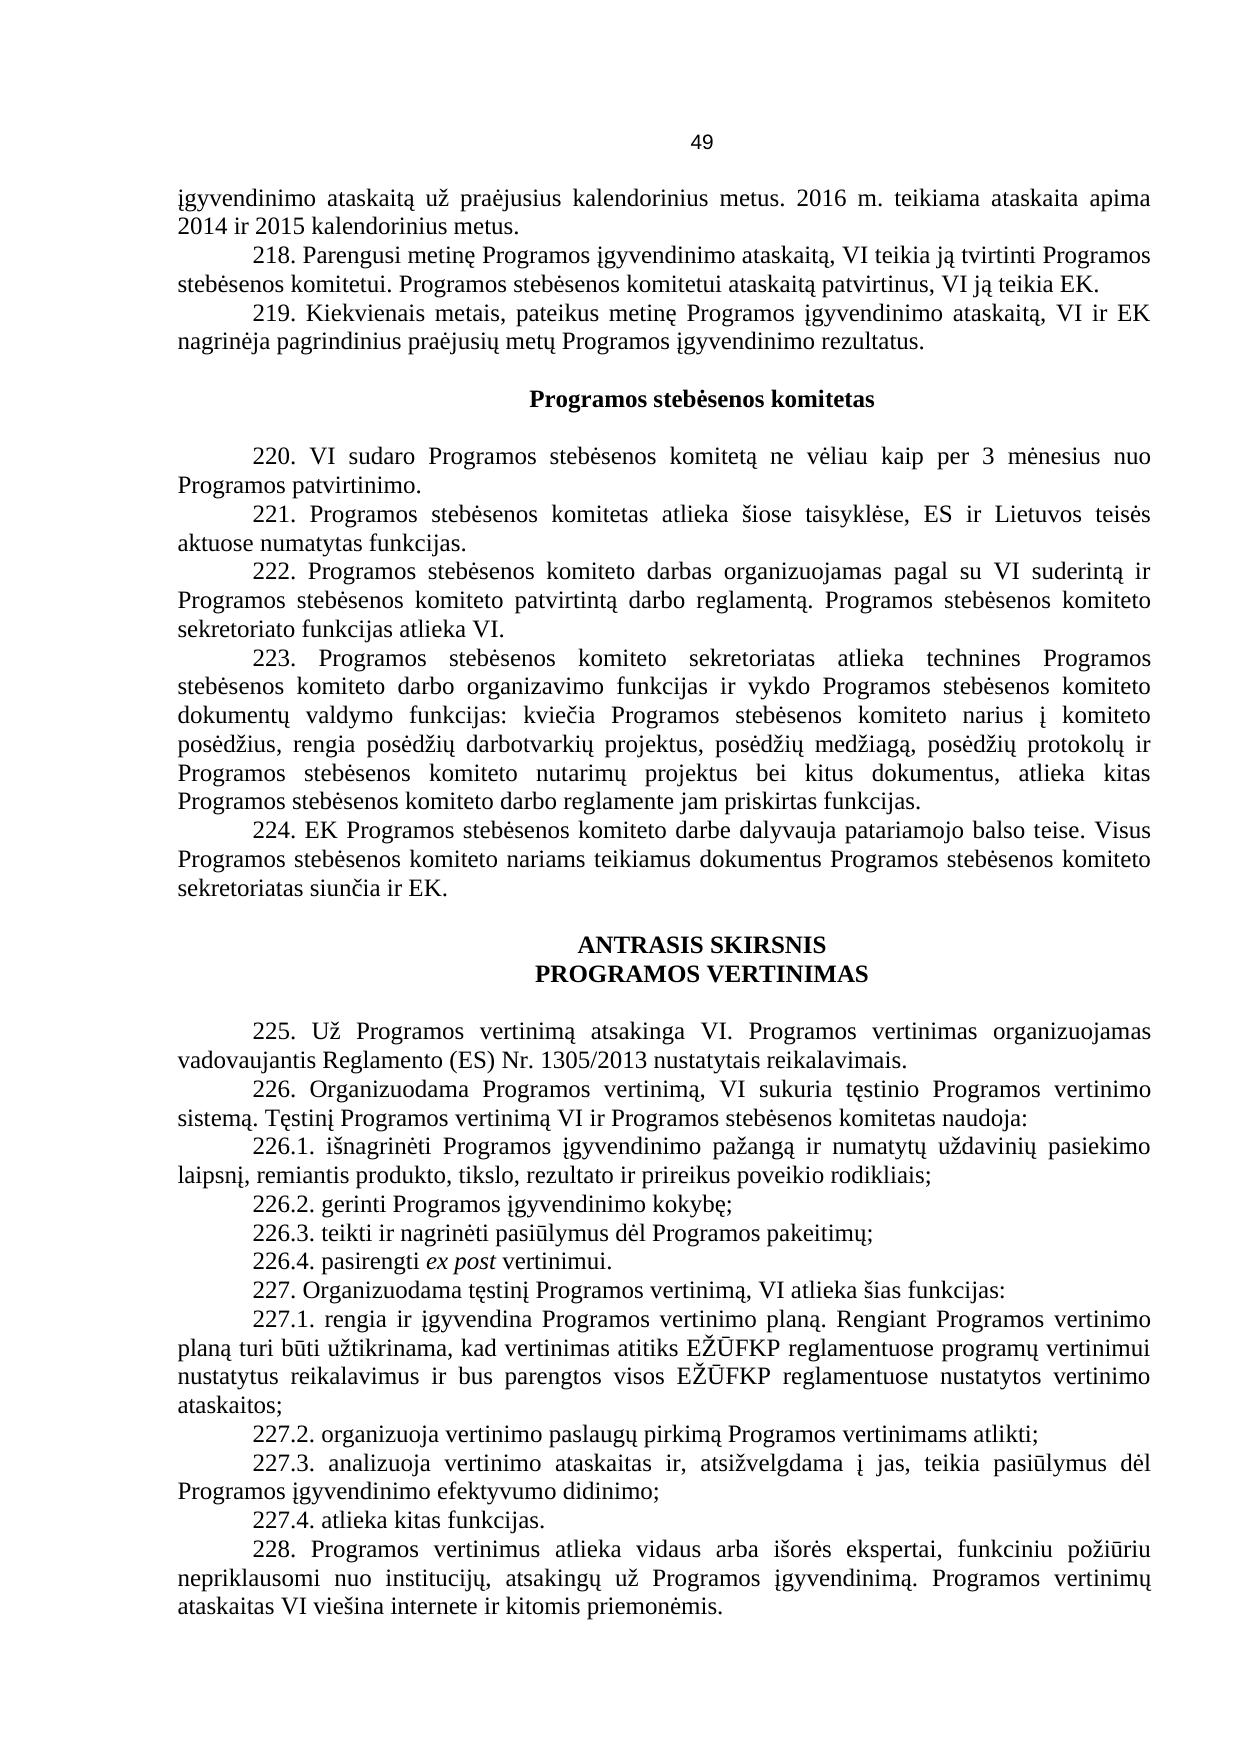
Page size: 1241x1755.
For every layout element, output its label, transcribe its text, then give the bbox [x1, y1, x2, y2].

text Programos stebėsenos komitetas [177, 384, 1152, 413]
text 227.3. analizuoja vertinimo ataskaitas ir, atsižvelgdama į jas, teikia pasiūlymus dėl Programos įgyvendinimo efektyvumo didinimo; [177, 1448, 1152, 1505]
text 227. Organizuodama tęstinį Programos vertinimą, VI atlieka šias funkcijas: [177, 1275, 1152, 1304]
text 219. Kiekvienais metais, pateikus metinę Programos įgyvendinimo ataskaitą, VI ir EK nagrinėja pagrindinius praėjusių metų Programos įgyvendinimo rezultatus. [177, 298, 1152, 355]
text 226.1. išnagrinėti Programos įgyvendinimo pažangą ir numatytų uždavinių pasiekimo laipsnį, remiantis produkto, tikslo, rezultato ir prireikus poveikio rodikliais; [177, 1131, 1152, 1189]
text 218. Parengusi metinę Programos įgyvendinimo ataskaitą, VI teikia ją tvirtinti Programos stebėsenos komitetui. Programos stebėsenos komitetui ataskaitą patvirtinus, VI ją teikia EK. [177, 240, 1152, 298]
text 223. Programos stebėsenos komiteto sekretoriatas atlieka technines Programos stebėsenos komiteto darbo organizavimo funkcijas ir vykdo Programos stebėsenos komiteto dokumentų valdymo funkcijas: kviečia Programos stebėsenos komiteto narius į komiteto posėdžius, rengia posėdžių darbotvarkių projektus, posėdžių medžiagą, posėdžių protokolų ir Programos stebėsenos komiteto nutarimų projektus bei kitus dokumentus, atlieka kitas Programos stebėsenos komiteto darbo reglamente jam priskirtas funkcijas. [177, 643, 1152, 815]
text 227.2. organizuoja vertinimo paslaugų pirkimą Programos vertinimams atlikti; [177, 1419, 1152, 1448]
text 226.2. gerinti Programos įgyvendinimo kokybę; [177, 1189, 1152, 1218]
text 227.4. atlieka kitas funkcijas. [177, 1505, 1152, 1534]
text ANTRASIS SKIRSNIS [177, 930, 1152, 959]
text 228. Programos vertinimus atlieka vidaus arba išorės ekspertai, funkciniu požiūriu nepriklausomi nuo institucijų, atsakingų už Programos įgyvendinimą. Programos vertinimų ataskaitas VI viešina internete ir kitomis priemonėmis. [177, 1534, 1152, 1620]
text 224. EK Programos stebėsenos komiteto darbe dalyvauja patariamojo balso teise. Visus Programos stebėsenos komiteto nariams teikiamus dokumentus Programos stebėsenos komiteto sekretoriatas siunčia ir EK. [177, 815, 1152, 901]
text įgyvendinimo ataskaitą už praėjusius kalendorinius metus. 2016 m. teikiama ataskaita apima 2014 ir 2015 kalendorinius metus. [177, 183, 1152, 240]
text 226.4. pasirengti ex post vertinimui. [177, 1246, 1152, 1275]
text 225. Už Programos vertinimą atsakinga VI. Programos vertinimas organizuojamas vadovaujantis Reglamento (ES) Nr. 1305/2013 nustatytais reikalavimais. [177, 1016, 1152, 1074]
text 226. Organizuodama Programos vertinimą, VI sukuria tęstinio Programos vertinimo sistemą. Tęstinį Programos vertinimą VI ir Programos stebėsenos komitetas naudoja: [177, 1074, 1152, 1131]
text 221. Programos stebėsenos komitetas atlieka šiose taisyklėse, ES ir Lietuvos teisės aktuose numatytas funkcijas. [177, 499, 1152, 556]
text 222. Programos stebėsenos komiteto darbas organizuojamas pagal su VI suderintą ir Programos stebėsenos komiteto patvirtintą darbo reglamentą. Programos stebėsenos komiteto sekretoriato funkcijas atlieka VI. [177, 556, 1152, 643]
text PROGRAMOS VERTINIMAS [177, 959, 1152, 988]
text 227.1. rengia ir įgyvendina Programos vertinimo planą. Rengiant Programos vertinimo planą turi būti užtikrinama, kad vertinimas atitiks EŽŪFKP reglamentuose programų vertinimui nustatytus reikalavimus ir bus parengtos visos EŽŪFKP reglamentuose nustatytos vertinimo ataskaitos; [177, 1304, 1152, 1419]
text 220. VI sudaro Programos stebėsenos komitetą ne vėliau kaip per 3 mėnesius nuo Programos patvirtinimo. [177, 441, 1152, 499]
text 226.3. teikti ir nagrinėti pasiūlymus dėl Programos pakeitimų; [177, 1218, 1152, 1246]
